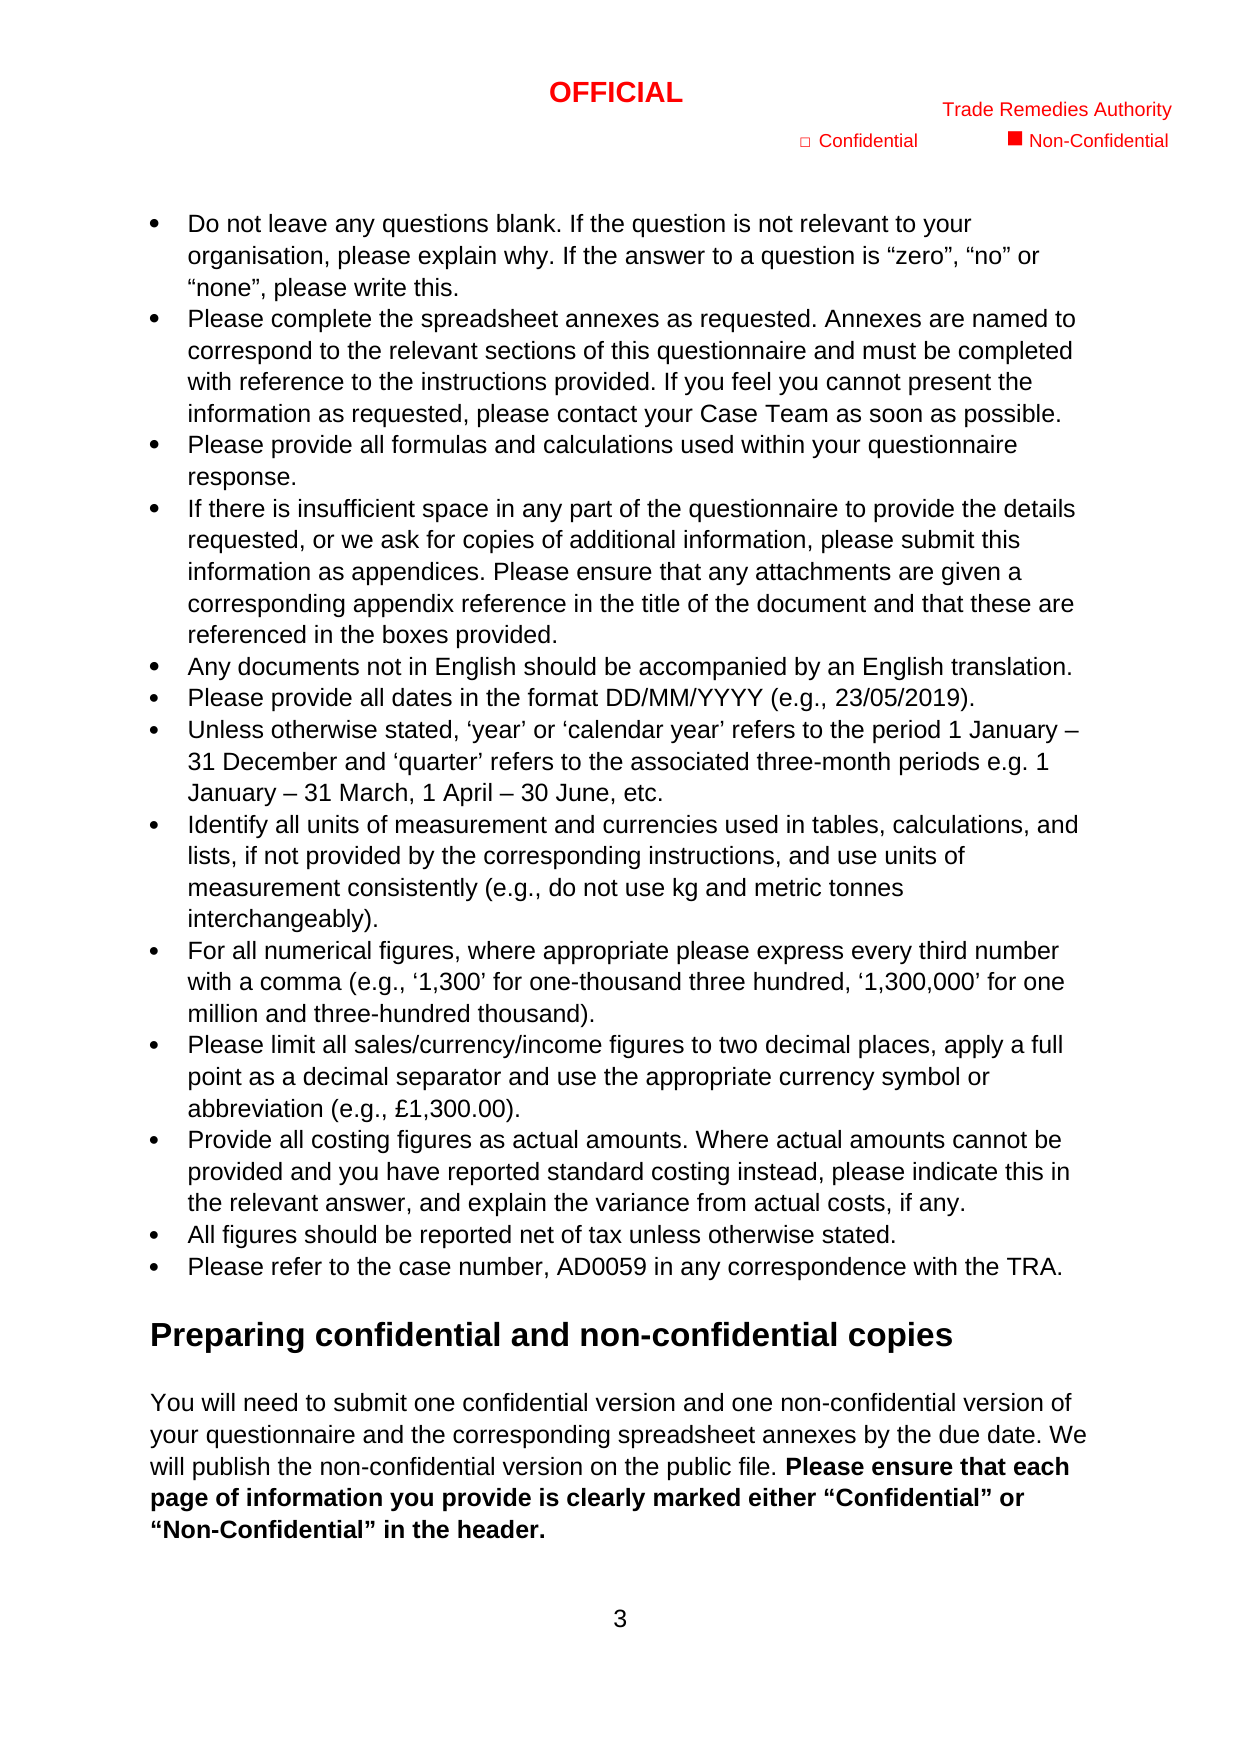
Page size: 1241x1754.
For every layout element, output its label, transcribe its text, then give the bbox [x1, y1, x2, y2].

list If there is insufficient space in any part of the questionnaire to provide the details requested, or we ask for copies of additional information, please submit this information as appendices. Please ensure that any attachments are given a corresponding appendix reference in the title of the document and that these are referenced in the boxes provided. [150, 494, 1090, 649]
text You will need to submit one confidential version and one non-confidential version of your questionnaire and the corresponding spreadsheet annexes by the due date. We will publish the non-confidential version on the public file. Please ensure that each page of information you provide is clearly marked either “Confidential” or “Non-Confidential” in the header. [150, 1388, 1090, 1543]
list Please provide all formulas and calculations used within your questionnaire response. [150, 431, 1090, 491]
list Do not leave any questions blank. If the question is not relevant to your organisation, please explain why. If the answer to a question is “zero”, “no” or “none”, please write this. [150, 209, 1090, 301]
list Please provide all dates in the format DD/MM/YYYY (e.g., 23/05/2019). [150, 683, 1090, 712]
list All figures should be reported net of tax unless otherwise stated. [150, 1220, 1090, 1249]
list Please limit all sales/currency/income figures to two decimal places, apply a full point as a decimal separator and use the appropriate currency symbol or abbreviation (e.g., £1,300.00). [150, 1031, 1090, 1122]
list Please refer to the case number, AD0059 in any correspondence with the TRA. [150, 1251, 1090, 1280]
list Identify all units of measurement and currencies used in tables, calculations, and lists, if not provided by the corresponding instructions, and use units of measurement consistently (e.g., do not use kg and metric tonnes interchangeably). [150, 809, 1090, 933]
subtitle Preparing confidential and non-confidential copies [150, 1314, 1090, 1353]
list Unless otherwise stated, ‘year’ or ‘calendar year’ refers to the period 1 January – 31 December and ‘quarter’ refers to the associated three-month periods e.g. 1 January – 31 March, 1 April – 30 June, etc. [150, 715, 1090, 807]
list Provide all costing figures as actual amounts. Where actual amounts cannot be provided and you have reported standard costing instead, please indicate this in the relevant answer, and explain the variance from actual costs, if any. [150, 1125, 1090, 1217]
list Please complete the spreadsheet annexes as requested. Annexes are named to correspond to the relevant sections of this questionnaire and must be completed with reference to the instructions provided. If you feel you cannot present the information as requested, please contact your Case Team as soon as possible. [150, 304, 1090, 428]
list Any documents not in English should be accompanied by an English translation. [150, 652, 1090, 681]
list For all numerical figures, where appropriate please express every third number with a comma (e.g., ‘1,300’ for one-thousand three hundred, ‘1,300,000’ for one million and three-hundred thousand). [150, 936, 1090, 1028]
